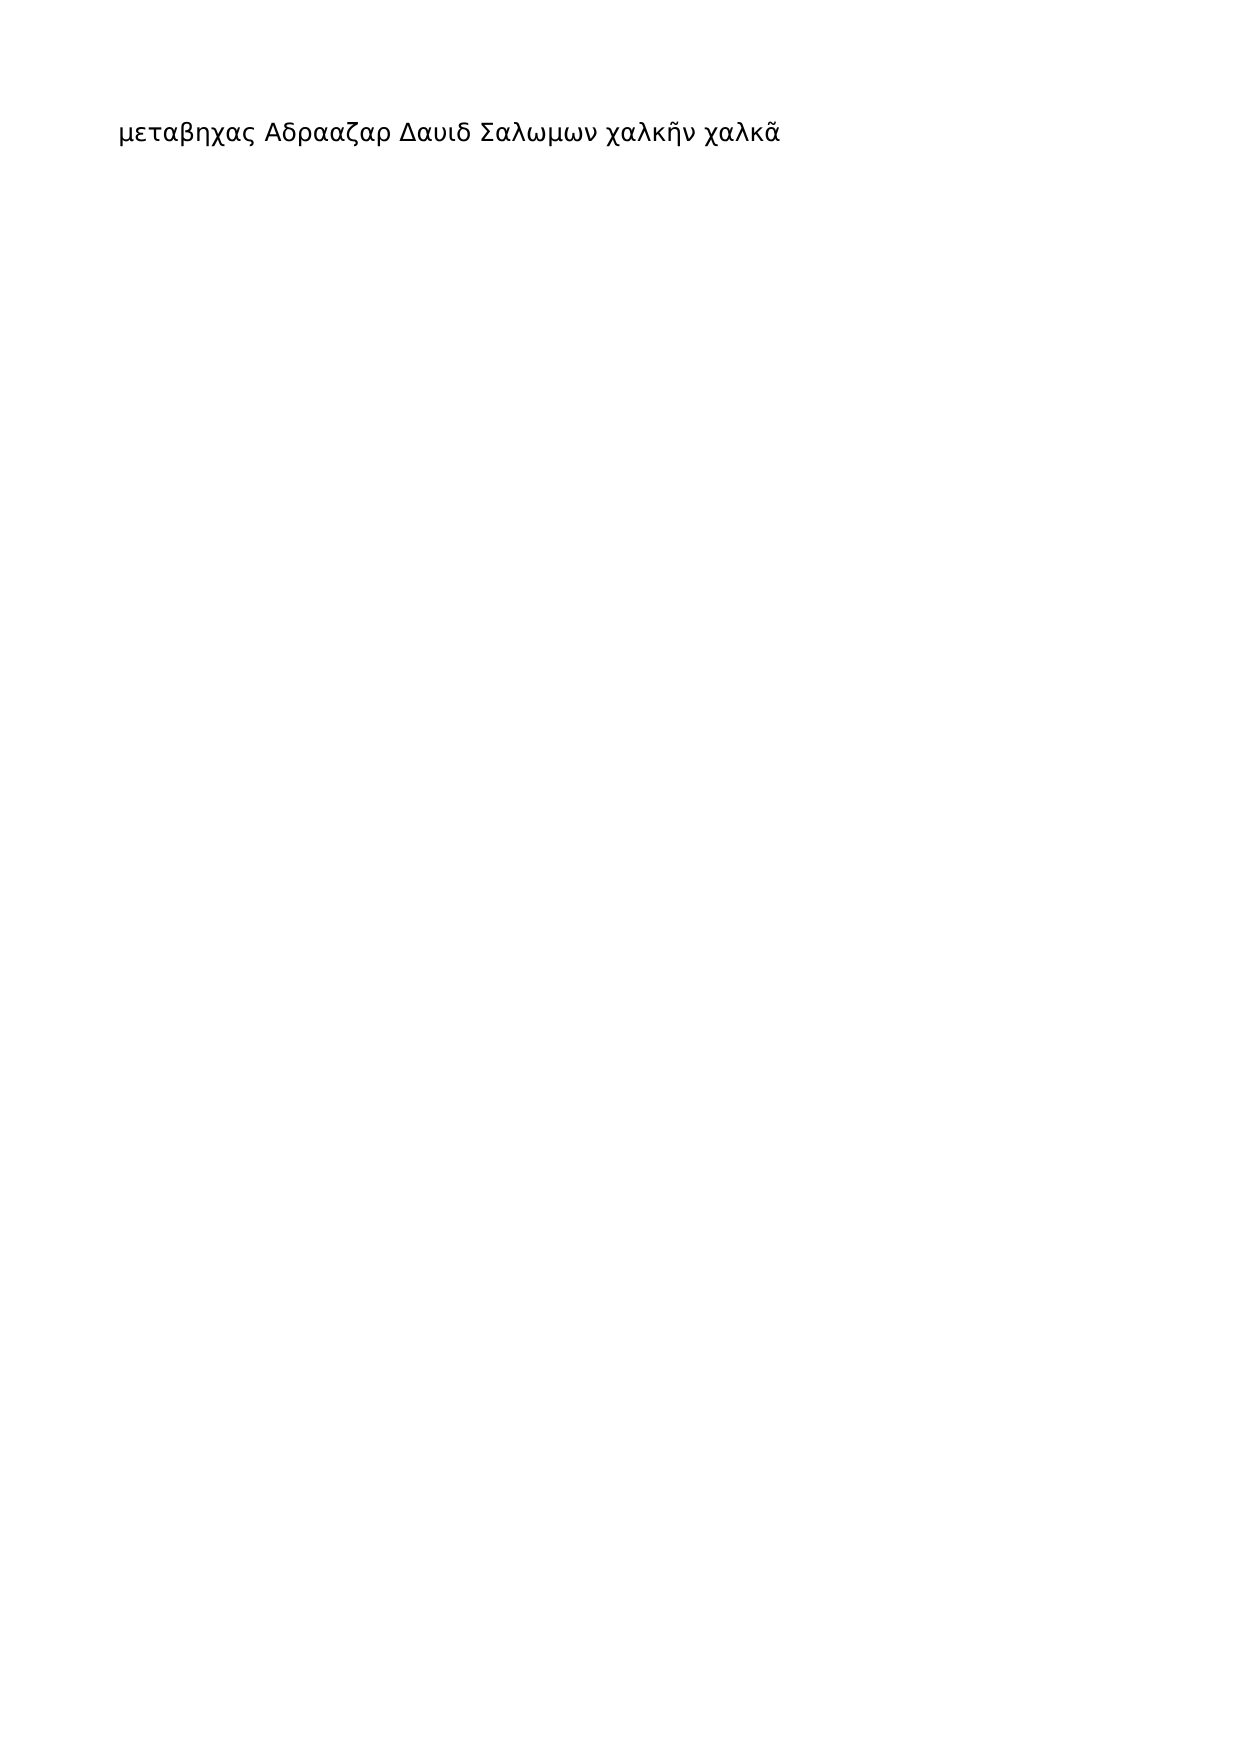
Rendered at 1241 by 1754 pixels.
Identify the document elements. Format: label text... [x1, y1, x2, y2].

text μεταβηχας Αδρααζαρ Δαυιδ Σαλωμων χαλκῆν χαλκᾶ [118, 118, 1122, 147]
